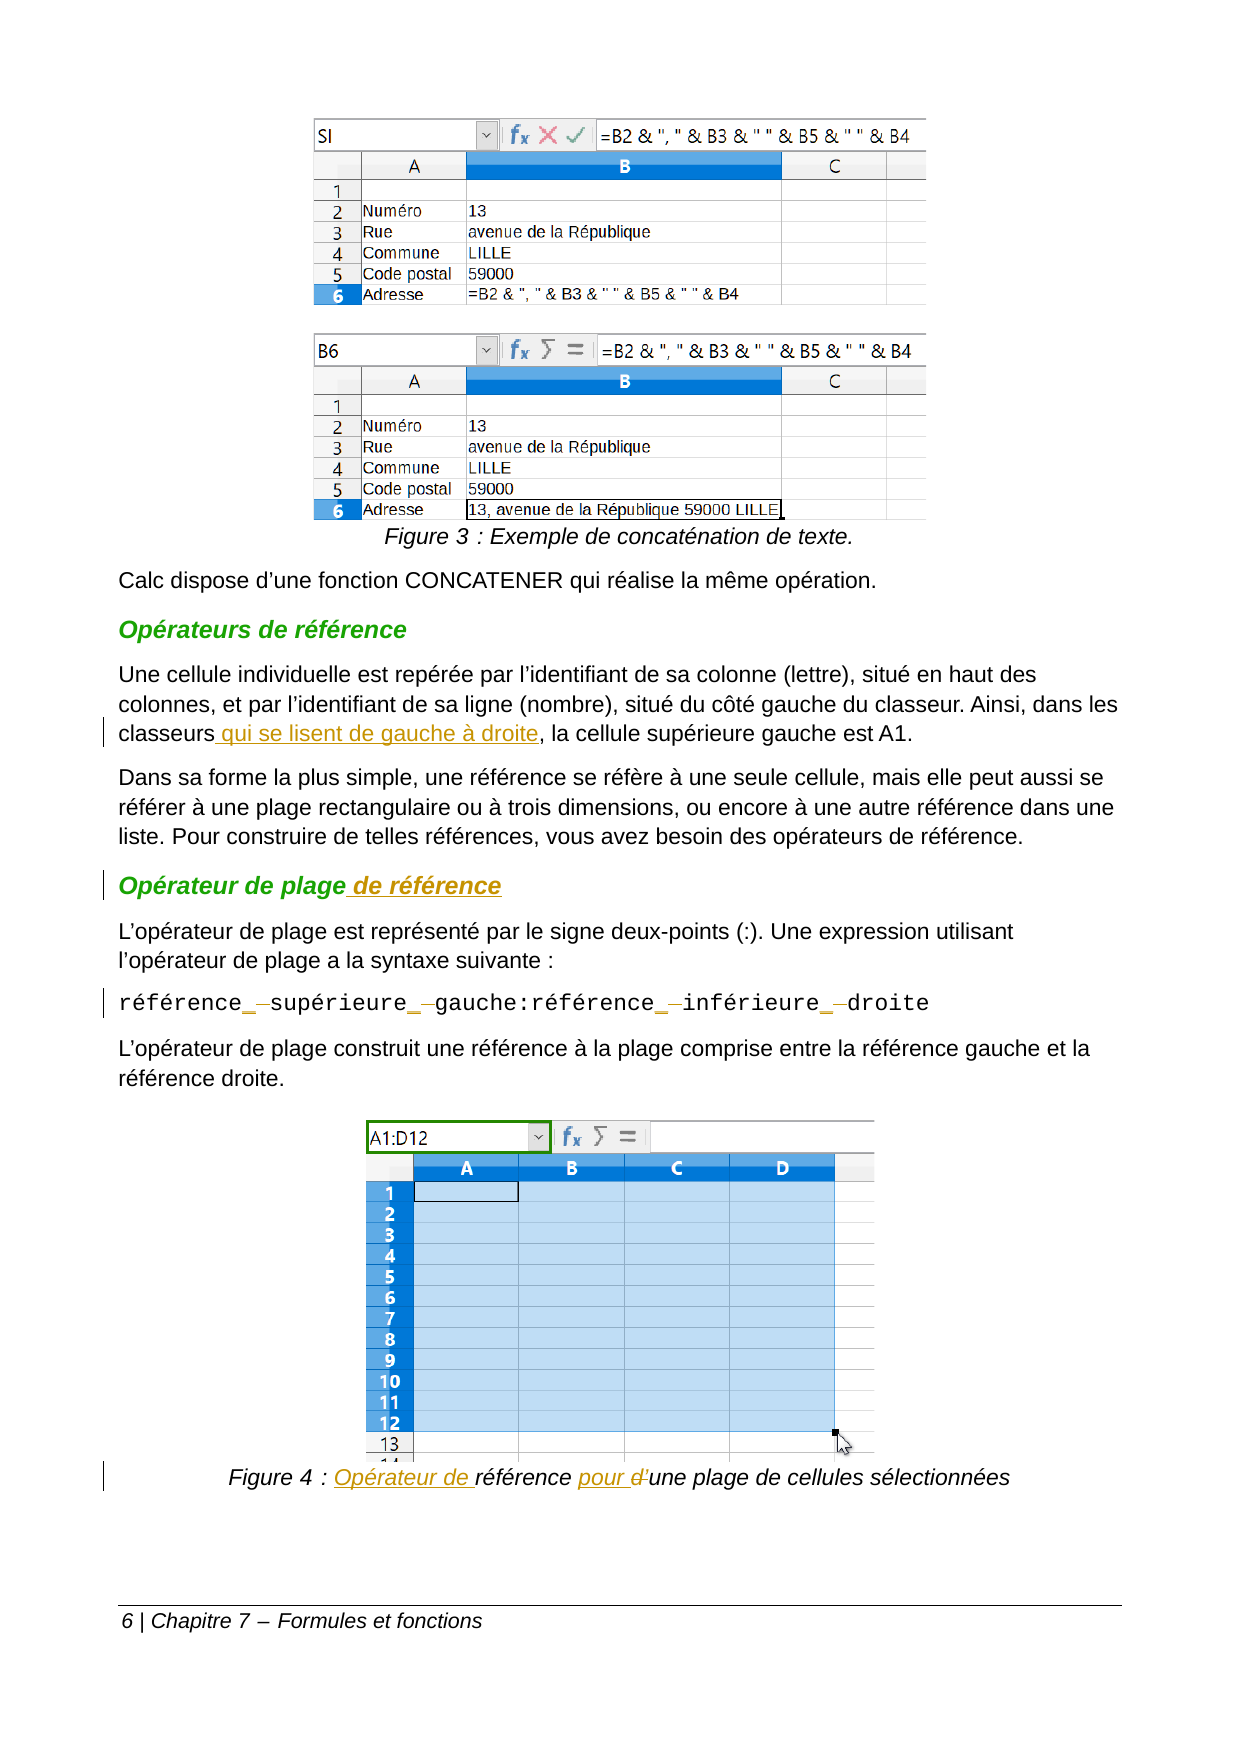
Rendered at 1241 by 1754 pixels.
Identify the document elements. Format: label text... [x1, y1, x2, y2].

text Une cellule individuelle est repérée par l’identifiant de sa colonne (lettre), situé en haut des colonnes, et par l’identifiant de sa ligne (nombre), situé du côté gauche du classeur. Ainsi, dans les classeurs qui se lisent de gauche à droite, la cellule supérieure gauche est A1. [118, 658, 1122, 747]
text L’opérateur de plage est représenté par le signe deux-points (:). Une expression utilisant l’opérateur de plage a la syntaxe suivante : [118, 914, 1122, 973]
text référence_supérieure_gauche:référence_inférieure_droite [118, 988, 1122, 1017]
picture [366, 1120, 875, 1462]
picture [313, 333, 927, 520]
text L’opérateur de plage construit une référence à la plage comprise entre la référence gauche et la référence droite. [118, 1032, 1122, 1091]
text Calc dispose d’une fonction CONCATENER qui réalise la même opération. [118, 564, 1122, 593]
text Figure 3 : Exemple de concaténation de texte. [118, 520, 1122, 549]
subtitle Opérateurs de référence [118, 614, 1122, 643]
text Figure 4 : Opérateur de référence pour une plage de cellules sélectionnées [118, 1461, 1122, 1491]
picture [313, 118, 927, 305]
subtitle Opérateur de plage de référence [118, 870, 1122, 900]
text Dans sa forme la plus simple, une référence se réfère à une seule cellule, mais elle peut aussi se référer à une plage rectangulaire ou à trois dimensions, ou encore à une autre référence dans une liste. Pour construire de telles références, vous avez besoin des opérateurs de référence. [118, 761, 1122, 850]
